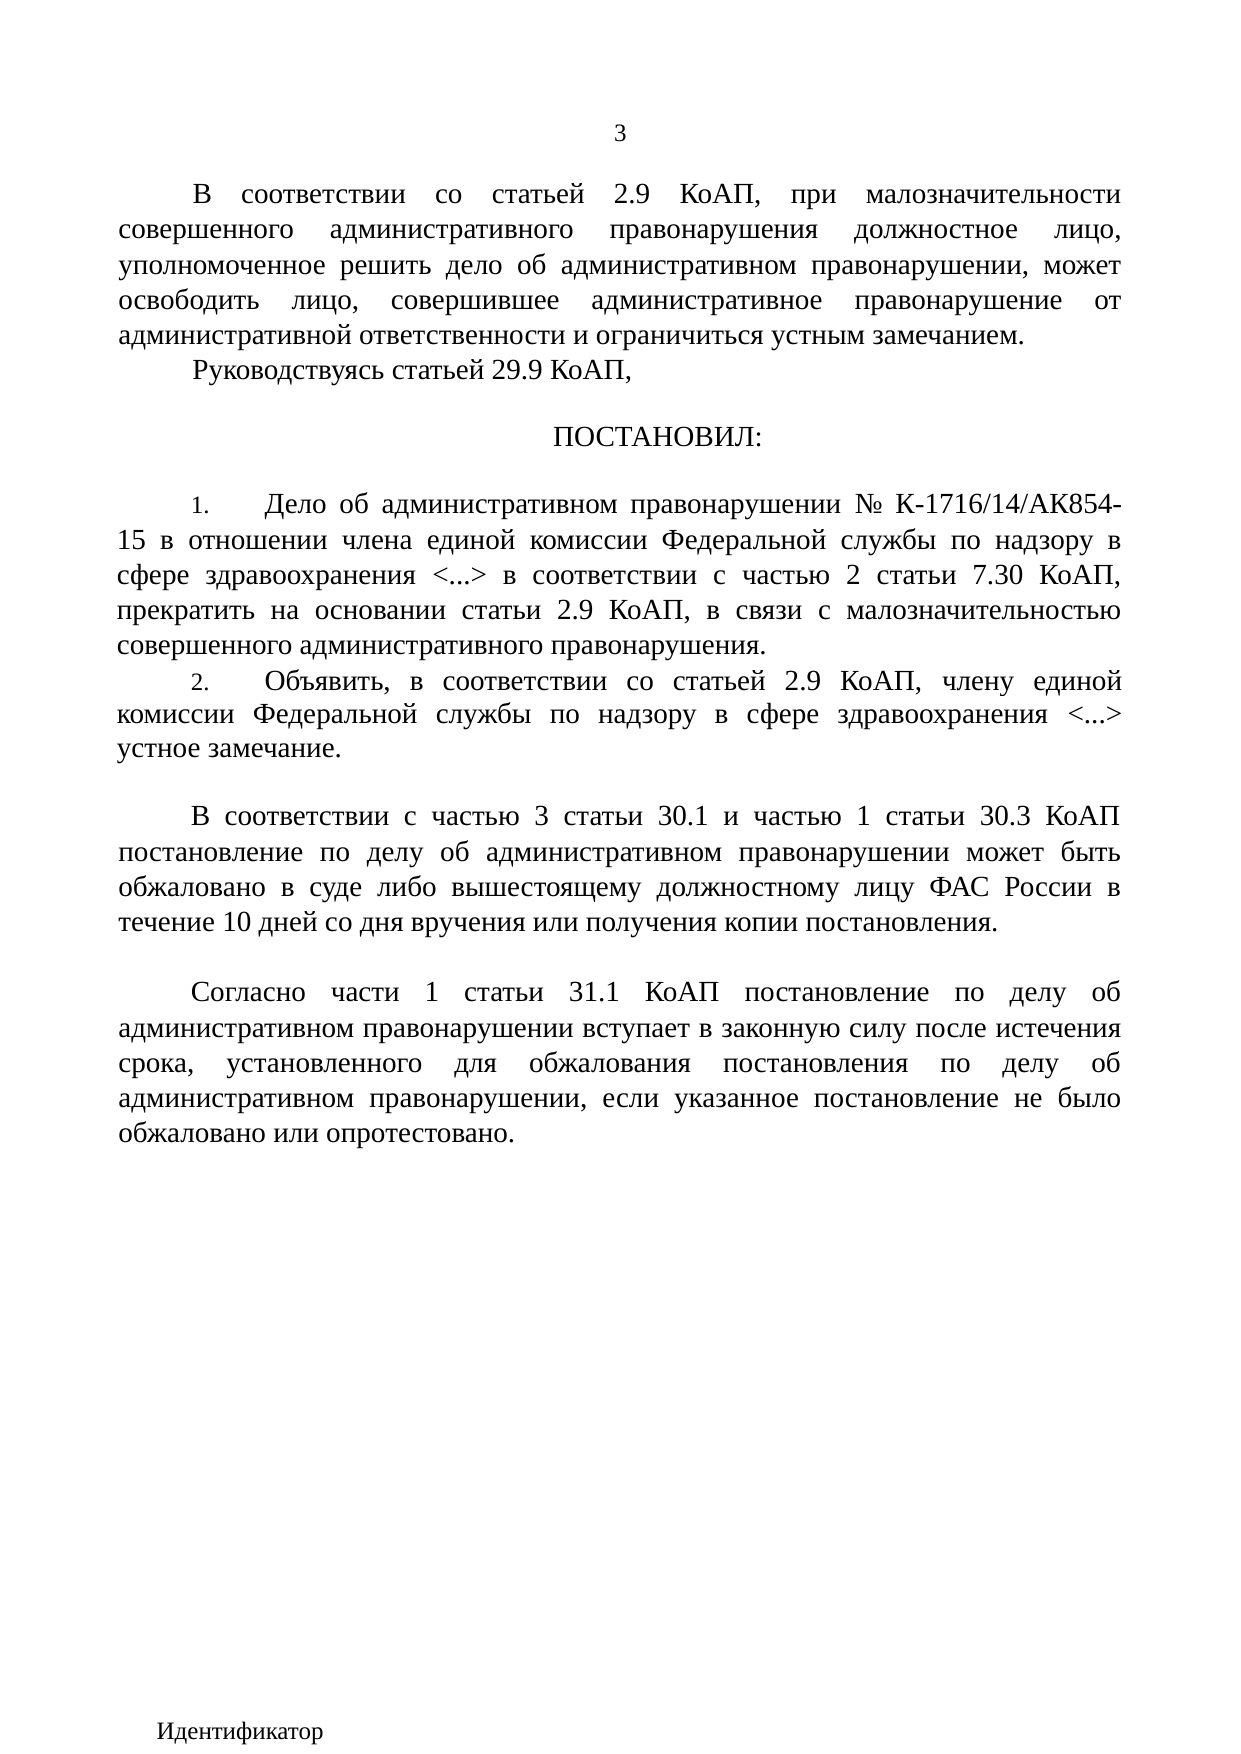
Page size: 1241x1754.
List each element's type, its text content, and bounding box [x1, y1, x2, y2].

list Дело об административном правонарушении № К-1716/14/АК854-15 в отношении члена единой комиссии Федеральной службы по надзору в сфере здравоохранения <...> в соответствии с частью 2 статьи 7.30 КоАП, прекратить на основании статьи 2.9 КоАП, в связи с малозначительностью совершенного административного правонарушения. [117, 487, 1122, 661]
text Согласно части 1 статьи 31.1 КоАП постановление по делу об административном правонарушении вступает в законную силу после истечения срока, установленного для обжалования постановления по делу об административном правонарушении, если указанное постановление не было обжаловано или опротестовано. [118, 974, 1122, 1149]
text ПОСТАНОВИЛ: [118, 419, 1122, 453]
text Руководствуясь статьей 29.9 КоАП, [118, 352, 1122, 386]
list Объявить, в соответствии со статьей 2.9 КоАП, члену единой комиссии Федеральной службы по надзору в сфере здравоохранения <...> устное замечание. [117, 663, 1122, 763]
text В соответствии со статьей 2.9 КоАП, при малозначительности совершенного административного правонарушения должностное лицо, уполномоченное решить дело об административном правонарушении, может освободить лицо, совершившее административное правонарушение от административной ответственности и ограничиться устным замечанием. [118, 176, 1122, 351]
text В соответствии с частью 3 статьи 30.1 и частью 1 статьи 30.3 КоАП постановление по делу об административном правонарушении может быть обжаловано в суде либо вышестоящему должностному лицу ФАС России в течение 10 дней со дня вручения или получения копии постановления. [118, 798, 1122, 938]
